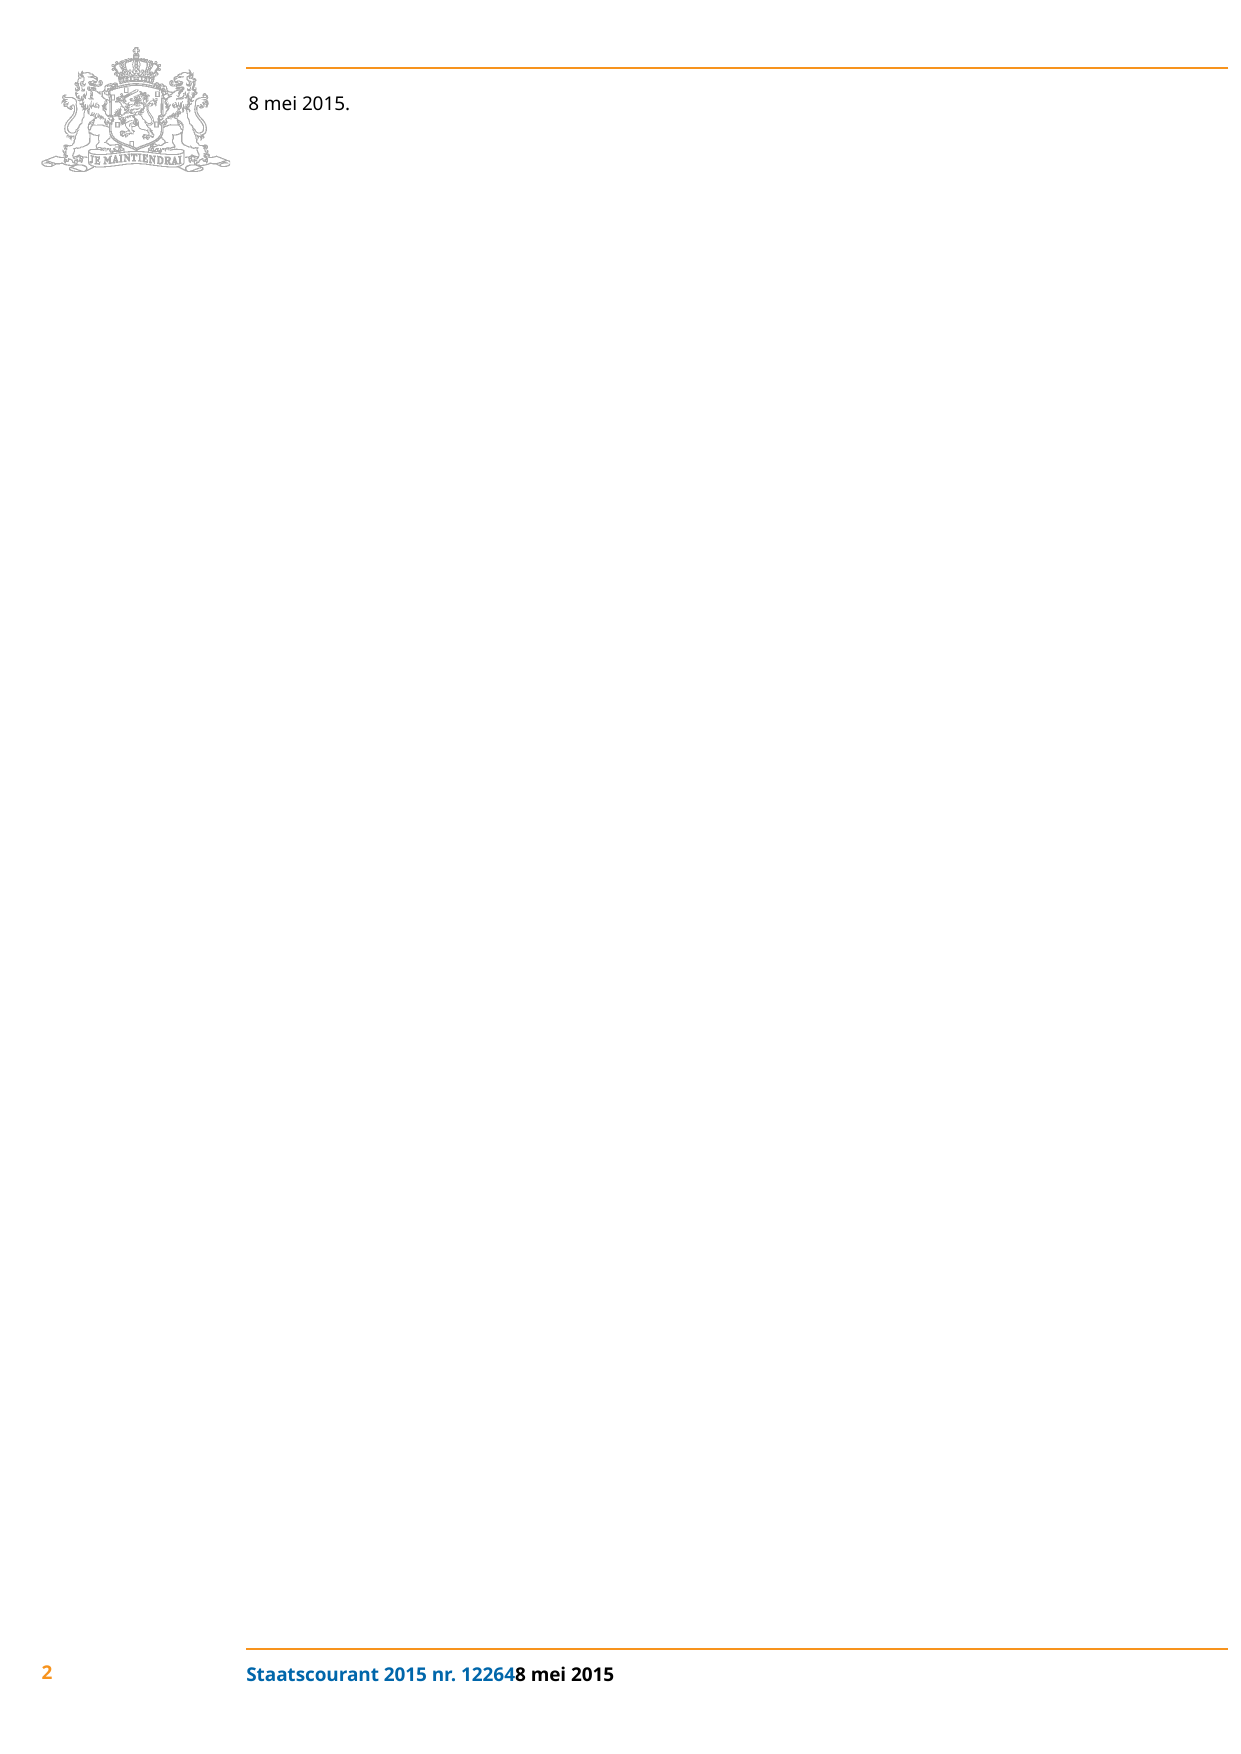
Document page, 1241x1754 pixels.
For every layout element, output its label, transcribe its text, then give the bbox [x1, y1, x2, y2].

text 8 mei 2015. [248, 95, 1152, 114]
picture [41, 47, 231, 172]
